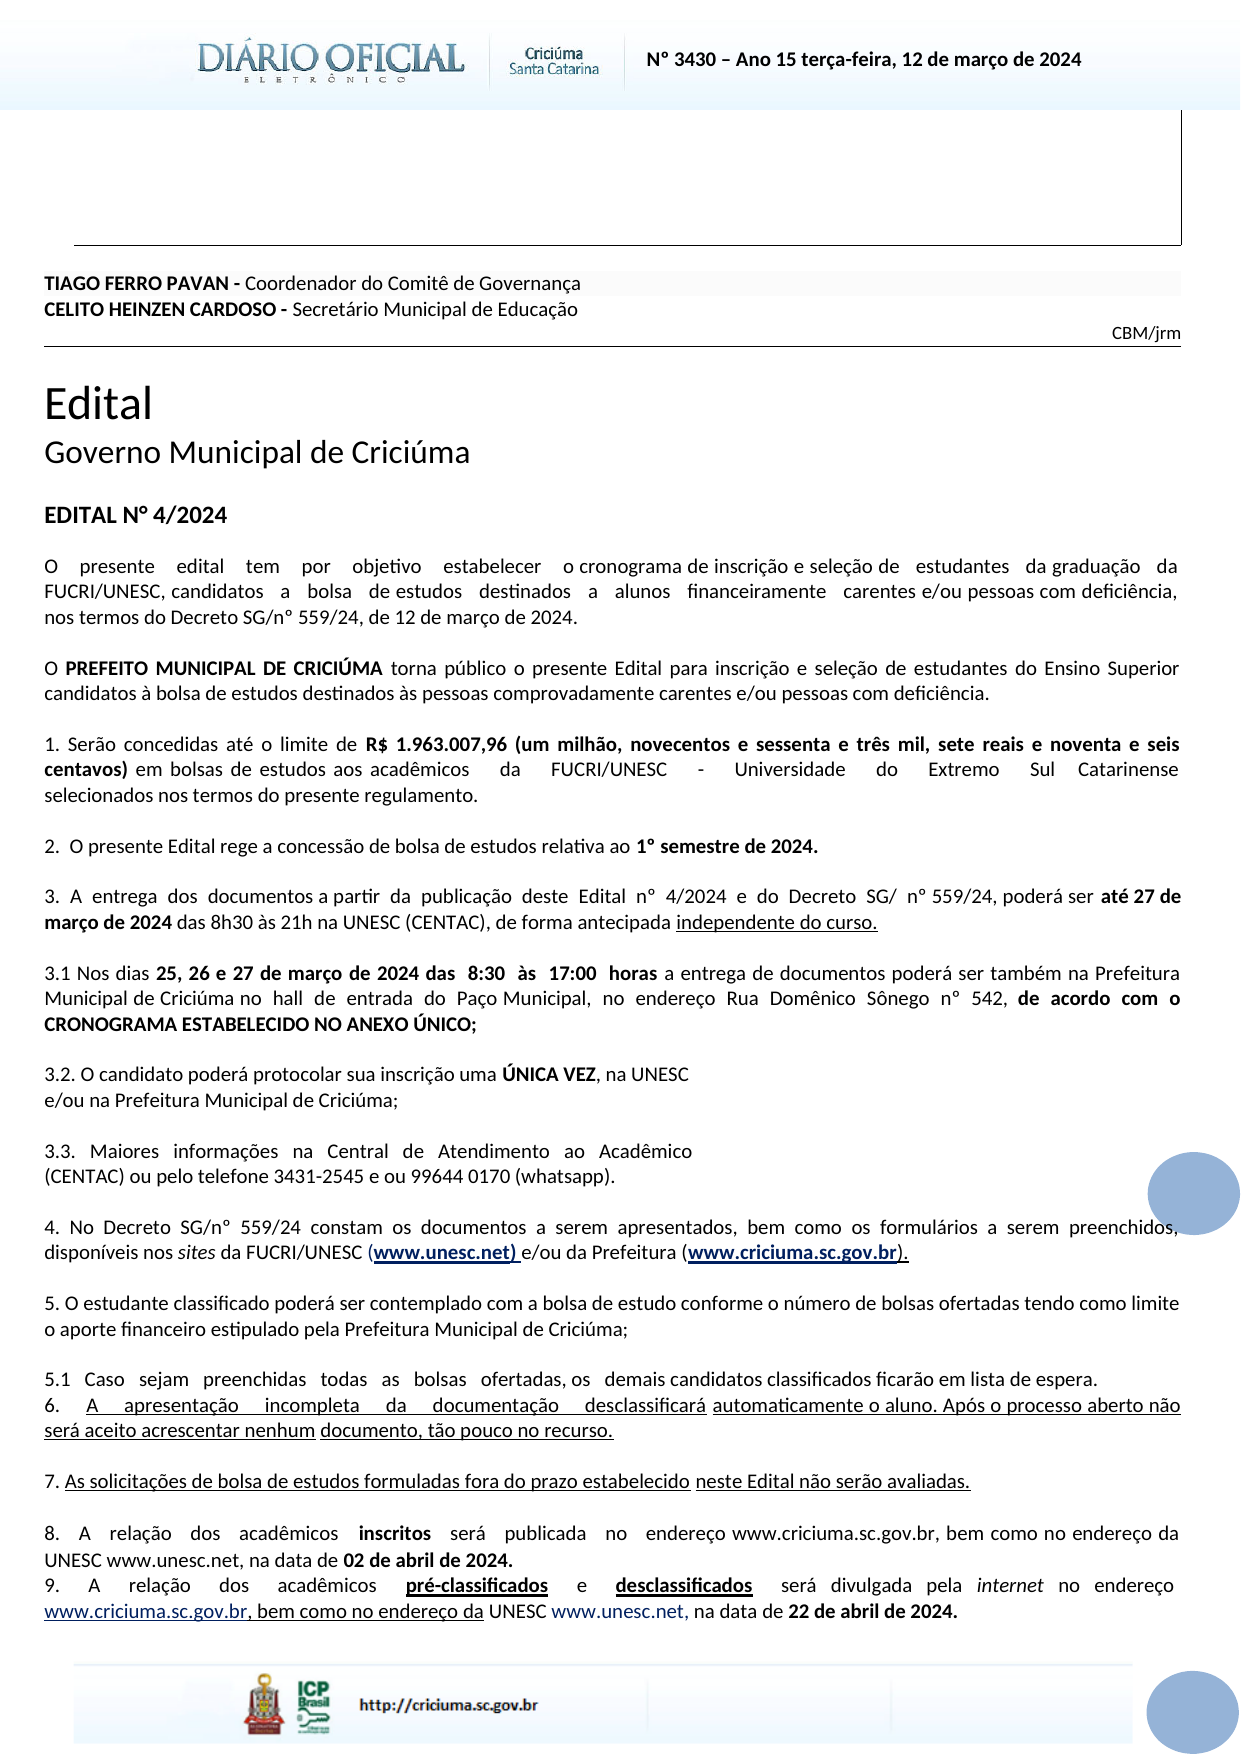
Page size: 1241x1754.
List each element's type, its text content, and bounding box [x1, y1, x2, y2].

text 6. A apresentação incompleta da documentação desclassificará automaticamente o aluno. Após o processo aberto não será aceito acrescentar nenhum documento, tão pouco no recurso. [44, 1392, 1181, 1443]
text 3.1 Nos dias 25, 26 e 27 de março de 2024 das 8:30 às 17:00 horas a entrega de documentos poderá ser também na Prefeitura Municipal de Criciúma no hall de entrada do Paço Municipal, no endereço Rua Domênico Sônego nº 542, de acordo com o CRONOGRAMA ESTABELECIDO NO ANEXO ÚNICO; [44, 960, 1181, 1036]
text e/ou na Prefeitura Municipal de Criciúma; [44, 1087, 1181, 1112]
text CBM/jrm [44, 321, 1181, 346]
text 3. A entrega dos documentos a partir da publicação deste Edital nº 4/2024 e do Decreto SG/ nº 559/24, poderá ser até 27 de março de 2024 das 8h30 às 21h na UNESC (CENTAC), de forma antecipada independente do curso. [44, 884, 1181, 934]
text 5.1 Caso sejam preenchidas todas as bolsas ofertadas, os demais candidatos classificados ficarão em lista de espera. [44, 1367, 1181, 1392]
text 7. As solicitações de bolsa de estudos formuladas fora do prazo estabelecido neste Edital não serão avaliadas. [44, 1468, 1181, 1494]
text 4. No Decreto SG/nº 559/24 constam os documentos a serem apresentados, bem como os formulários a serem preenchidos, disponíveis nos sites da FUCRI/UNESC (www.unesc.net) e/ou da Prefeitura (www.criciuma.sc.gov.br). [44, 1214, 1181, 1265]
text 8. A relação dos acadêmicos inscritos será publicada no endereço www.criciuma.sc.gov.br, bem como no endereço da UNESC www.unesc.net, na data de 02 de abril de 2024. [44, 1519, 1181, 1572]
text CELITO HEINZEN CARDOSO - Secretário Municipal de Educação [44, 296, 1181, 321]
text Governo Municipal de Criciúma [44, 431, 1181, 472]
text O presente edital tem por objetivo estabelecer o cronograma de inscrição e seleção de estudantes da graduação da FUCRI/UNESC, candidatos a bolsa de estudos destinados a alunos financeiramente carentes e/ou pessoas com deficiência, nos termos do Decreto SG/nº 559/24, de 12 de março de 2024. [44, 553, 1181, 629]
text TIAGO FERRO PAVAN - Coordenador do Comitê de Governança [44, 271, 1181, 296]
text 3.3. Maiores informações na Central de Atendimento ao Acadêmico [44, 1138, 1181, 1163]
text 2. O presente Edital rege a concessão de bolsa de estudos relativa ao 1º semestre de 2024. [44, 833, 1181, 858]
text EDITAL N° 4/2024 [44, 498, 1181, 529]
text (CENTAC) ou pelo telefone 3431-2545 e ou 99644 0170 (whatsapp). [44, 1163, 1161, 1189]
text O PREFEITO MUNICIPAL DE CRICIÚMA torna público o presente Edital para inscrição e seleção de estudantes do Ensino Superior candidatos à bolsa de estudos destinados às pessoas comprovadamente carentes e/ou pessoas com deficiência. [44, 655, 1181, 706]
text 1. Serão concedidas até o limite de R$ 1.963.007,96 (um milhão, novecentos e sessenta e três mil, sete reais e noventa e seis centavos) em bolsas de estudos aos acadêmicos da FUCRI/UNESC - Universidade do Extremo Sul Catarinense selecionados nos termos do presente regulamento. [44, 731, 1181, 807]
text 5. O estudante classificado poderá ser contemplado com a bolsa de estudo conforme o número de bolsas ofertadas tendo como limite o aporte financeiro estipulado pela Prefeitura Municipal de Criciúma; [44, 1290, 1181, 1341]
text Edital [44, 373, 1181, 431]
text 9. A relação dos acadêmicos pré-classificados e desclassificados será divulgada pela internet no endereço www.criciuma.sc.gov.br, bem como no endereço da UNESC www.unesc.net, na data de 22 de abril de 2024. [44, 1572, 1174, 1623]
text 3.2. O candidato poderá protocolar sua inscrição uma ÚNICA VEZ, na UNESC [44, 1062, 1181, 1087]
